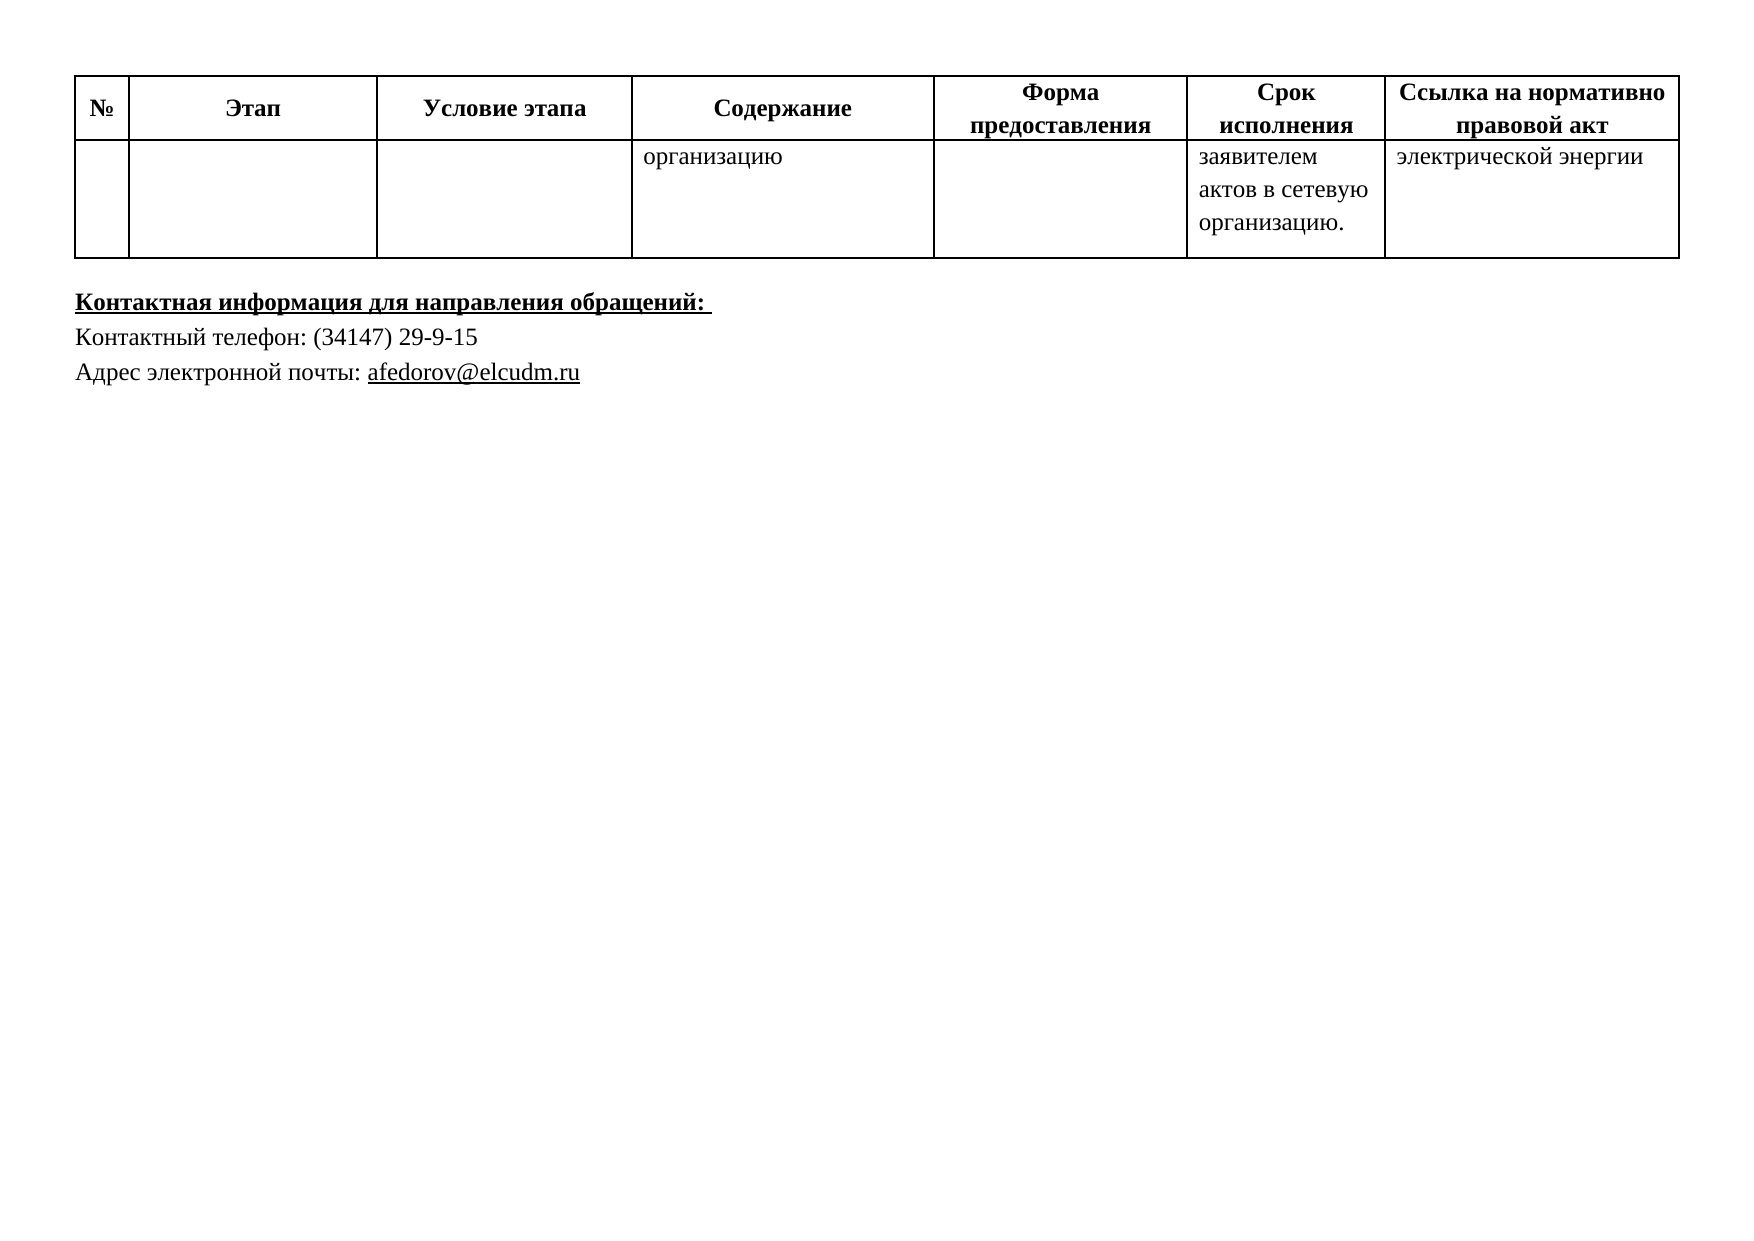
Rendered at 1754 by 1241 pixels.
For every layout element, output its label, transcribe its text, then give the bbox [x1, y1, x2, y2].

table_cell [76, 141, 128, 257]
text Контактная информация для направления обращений: [75, 287, 1679, 316]
text Адрес электронной почты: afedorov@elcudm.ru [75, 357, 1679, 386]
table_header Содержание [633, 77, 933, 139]
table_header Ссылка на нормативно правовой акт [1386, 77, 1678, 139]
text Контактный телефон: (34147) 29-9-15 [75, 322, 1679, 351]
table_cell электрической энергии [1386, 141, 1678, 257]
table_header Этап [130, 77, 376, 139]
table_cell [378, 141, 631, 257]
table_cell заявителем актов в сетевую организацию. [1188, 141, 1384, 257]
table_cell организацию [633, 141, 933, 257]
table_header Условие этапа [378, 77, 631, 139]
table_header № [76, 77, 128, 139]
table_header Форма предоставления [935, 77, 1186, 139]
table_cell [935, 141, 1186, 257]
table_cell [130, 141, 376, 257]
table_header Срок исполнения [1188, 77, 1384, 139]
